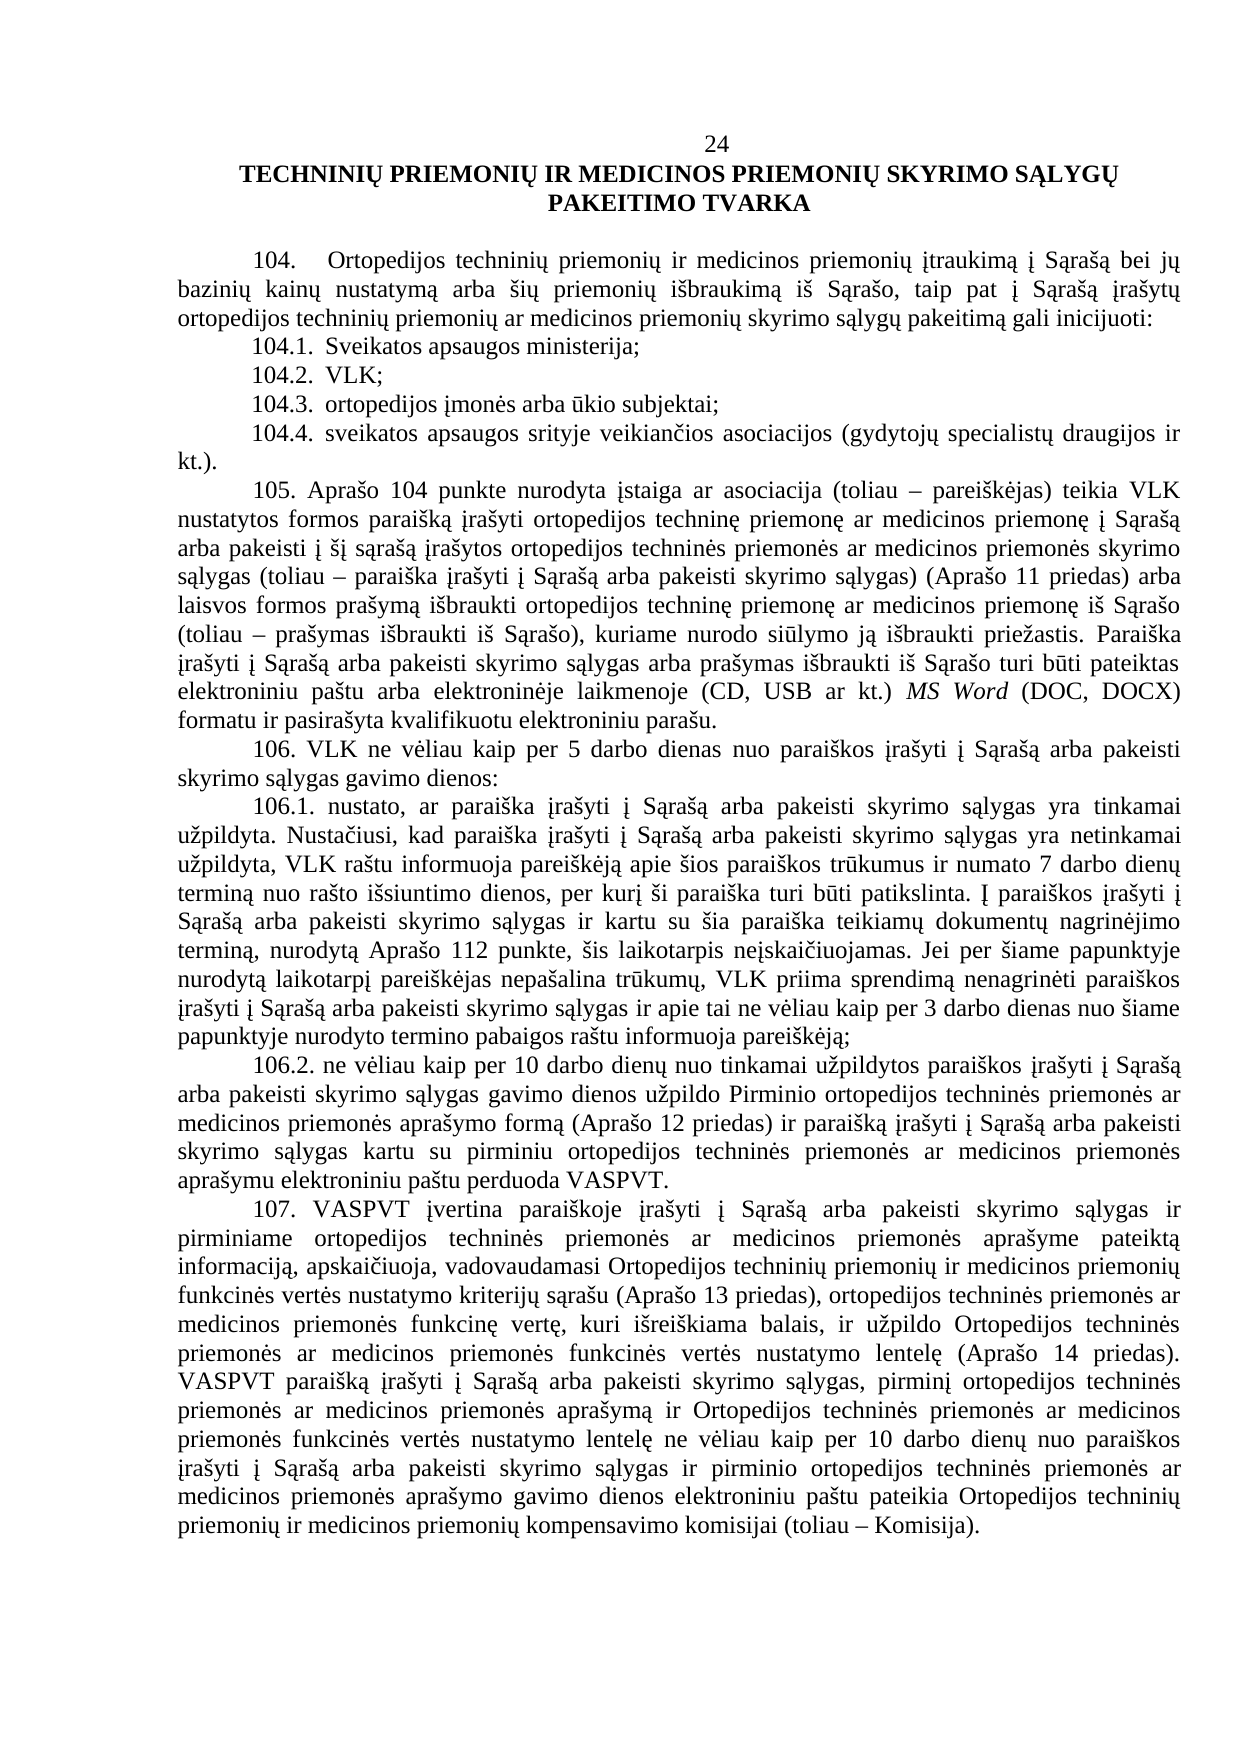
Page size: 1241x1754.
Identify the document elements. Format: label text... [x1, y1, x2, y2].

text 104.1. Sveikatos apsaugos ministerija; [177, 331, 1181, 360]
text 104.2. VLK; [177, 360, 1181, 389]
text 107. VASPVT įvertina paraiškoje įrašyti į Sąrašą arba pakeisti skyrimo sąlygas ir pirminiame ortopedijos techninės priemonės ar medicinos priemonės aprašyme pateiktą informaciją, apskaičiuoja, vadovaudamasi Ortopedijos techninių priemonių ir medicinos priemonių funkcinės vertės nustatymo kriterijų sąrašu (Aprašo 13 priedas), ortopedijos techninės priemonės ar medicinos priemonės funkcinę vertę, kuri išreiškiama balais, ir užpildo Ortopedijos techninės priemonės ar medicinos priemonės funkcinės vertės nustatymo lentelę (Aprašo 14 priedas). VASPVT paraišką įrašyti į Sąrašą arba pakeisti skyrimo sąlygas, pirminį ortopedijos techninės priemonės ar medicinos priemonės aprašymą ir Ortopedijos techninės priemonės ar medicinos priemonės funkcinės vertės nustatymo lentelę ne vėliau kaip per 10 darbo dienų nuo paraiškos įrašyti į Sąrašą arba pakeisti skyrimo sąlygas ir pirminio ortopedijos techninės priemonės ar medicinos priemonės aprašymo gavimo dienos elektroniniu paštu pateikia Ortopedijos techninių priemonių ir medicinos priemonių kompensavimo komisijai (toliau – Komisija). [177, 1194, 1181, 1539]
text 104.4. sveikatos apsaugos srityje veikiančios asociacijos (gydytojų specialistų draugijos ir kt.). [177, 418, 1181, 475]
text 106.2. ne vėliau kaip per 10 darbo dienų nuo tinkamai užpildytos paraiškos įrašyti į Sąrašą arba pakeisti skyrimo sąlygas gavimo dienos užpildo Pirminio ortopedijos techninės priemonės ar medicinos priemonės aprašymo formą (Aprašo 12 priedas) ir paraišką įrašyti į Sąrašą arba pakeisti skyrimo sąlygas kartu su pirminiu ortopedijos techninės priemonės ar medicinos priemonės aprašymu elektroniniu paštu perduoda VASPVT. [177, 1050, 1181, 1194]
text 104.3. ortopedijos įmonės arba ūkio subjektai; [177, 389, 1181, 418]
text 106. VLK ne vėliau kaip per 5 darbo dienas nuo paraiškos įrašyti į Sąrašą arba pakeisti skyrimo sąlygas gavimo dienos: [177, 734, 1181, 791]
text 105. Aprašo 104 punkte nurodyta įstaiga ar asociacija (toliau – pareiškėjas) teikia VLK nustatytos formos paraišką įrašyti ortopedijos techninę priemonę ar medicinos priemonę į Sąrašą arba pakeisti į šį sąrašą įrašytos ortopedijos techninės priemonės ar medicinos priemonės skyrimo sąlygas (toliau – paraiška įrašyti į Sąrašą arba pakeisti skyrimo sąlygas) (Aprašo 11 priedas) arba laisvos formos prašymą išbraukti ortopedijos techninę priemonę ar medicinos priemonę iš Sąrašo (toliau – prašymas išbraukti iš Sąrašo), kuriame nurodo siūlymo ją išbraukti priežastis. Paraiška įrašyti į Sąrašą arba pakeisti skyrimo sąlygas arba prašymas išbraukti iš Sąrašo turi būti pateiktas elektroniniu paštu arba elektroninėje laikmenoje (CD, USB ar kt.) MS Word (DOC, DOCX) formatu ir pasirašyta kvalifikuotu elektroniniu parašu. [177, 475, 1181, 734]
text 104. Ortopedijos techninių priemonių ir medicinos priemonių įtraukimą į Sąrašą bei jų bazinių kainų nustatymą arba šių priemonių išbraukimą iš Sąrašo, taip pat į Sąrašą įrašytų ortopedijos techninių priemonių ar medicinos priemonių skyrimo sąlygų pakeitimą gali inicijuoti: [177, 245, 1181, 331]
text TECHNINIŲ PRIEMONIŲ IR MEDICINOS PRIEMONIŲ SKYRIMO SĄLYGŲ PAKEITIMO TVARKA [177, 159, 1181, 216]
text 106.1. nustato, ar paraiška įrašyti į Sąrašą arba pakeisti skyrimo sąlygas yra tinkamai užpildyta. Nustačiusi, kad paraiška įrašyti į Sąrašą arba pakeisti skyrimo sąlygas yra netinkamai užpildyta, VLK raštu informuoja pareiškėją apie šios paraiškos trūkumus ir numato 7 darbo dienų terminą nuo rašto išsiuntimo dienos, per kurį ši paraiška turi būti patikslinta. Į paraiškos įrašyti į Sąrašą arba pakeisti skyrimo sąlygas ir kartu su šia paraiška teikiamų dokumentų nagrinėjimo terminą, nurodytą Aprašo 112 punkte, šis laikotarpis neįskaičiuojamas. Jei per šiame papunktyje nurodytą laikotarpį pareiškėjas nepašalina trūkumų, VLK priima sprendimą nenagrinėti paraiškos įrašyti į Sąrašą arba pakeisti skyrimo sąlygas ir apie tai ne vėliau kaip per 3 darbo dienas nuo šiame papunktyje nurodyto termino pabaigos raštu informuoja pareiškėją; [177, 791, 1181, 1050]
